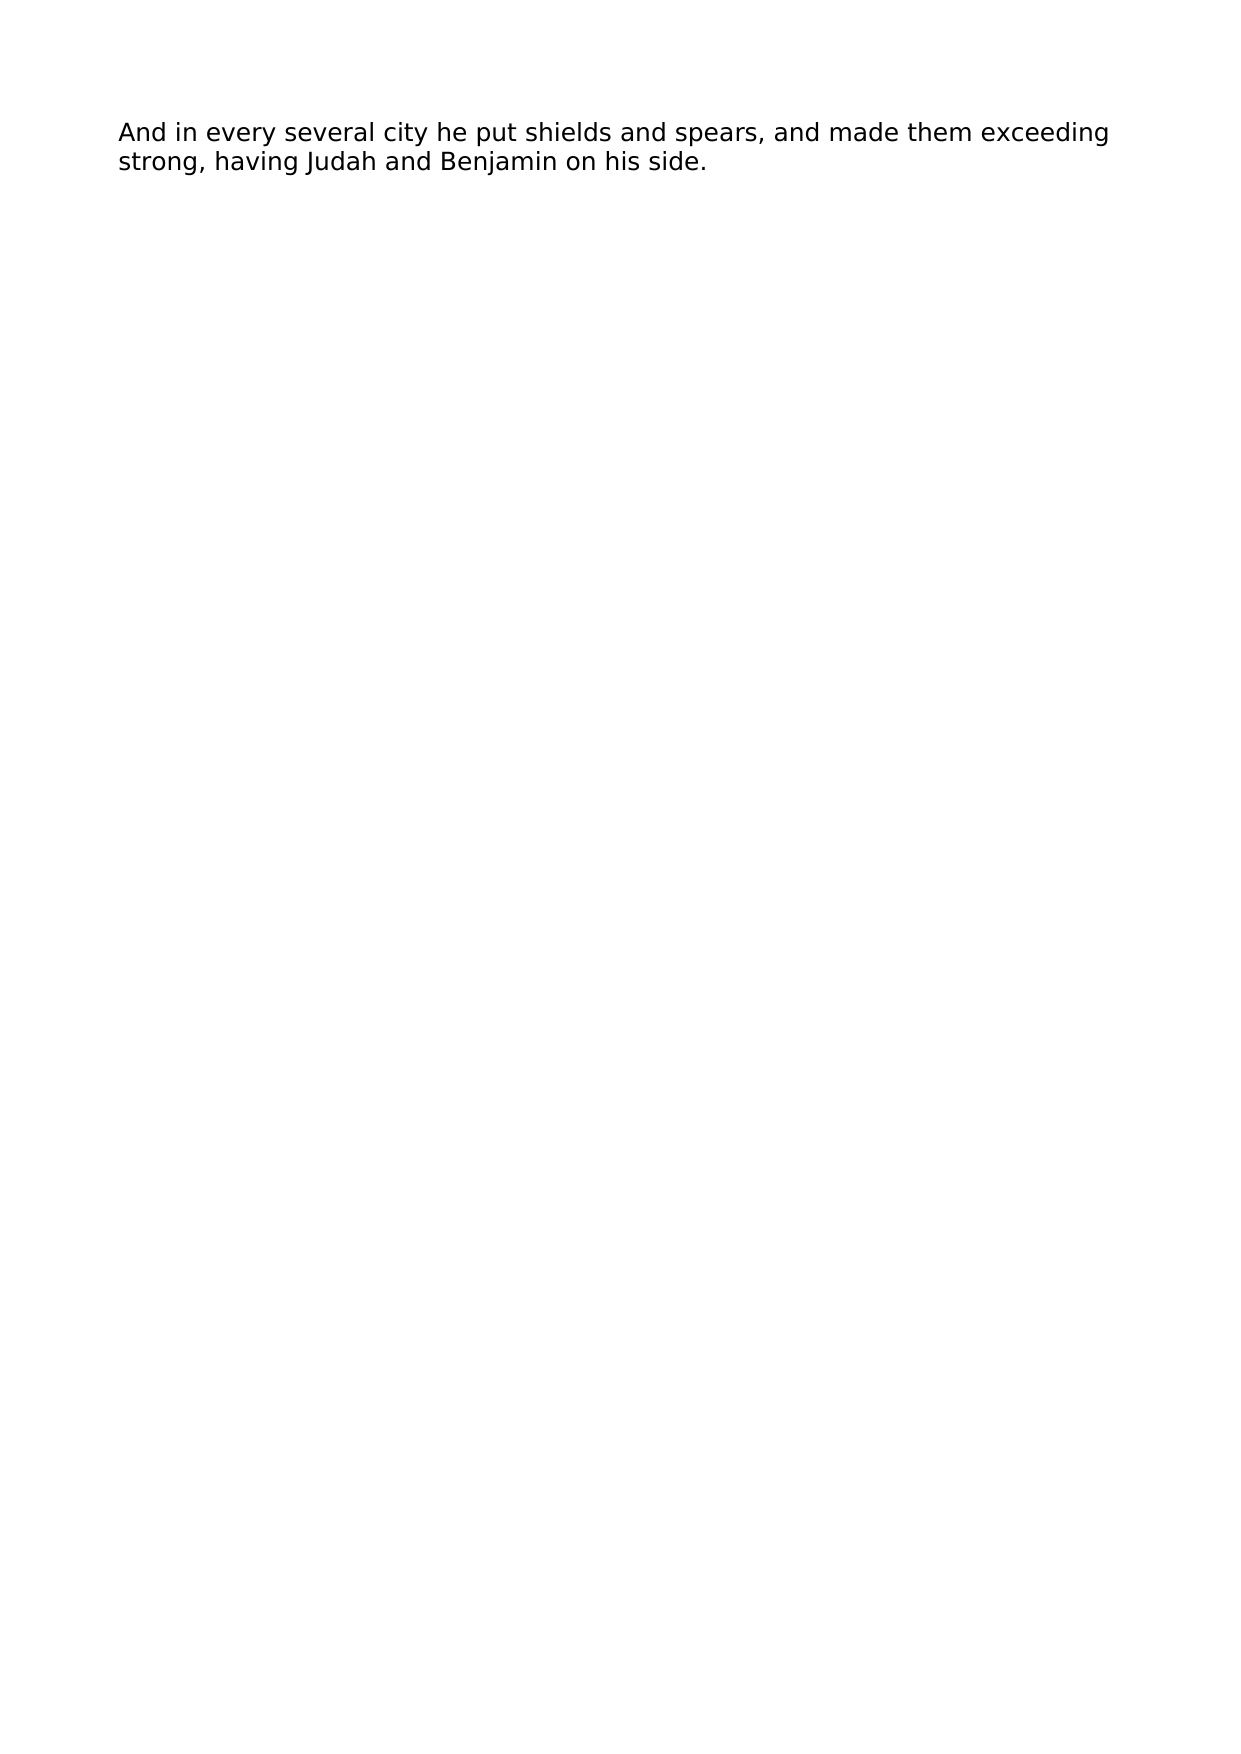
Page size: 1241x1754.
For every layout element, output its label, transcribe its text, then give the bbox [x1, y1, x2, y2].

text And in every several city he put shields and spears, and made them exceeding strong, having Judah and Benjamin on his side. [118, 118, 1122, 176]
